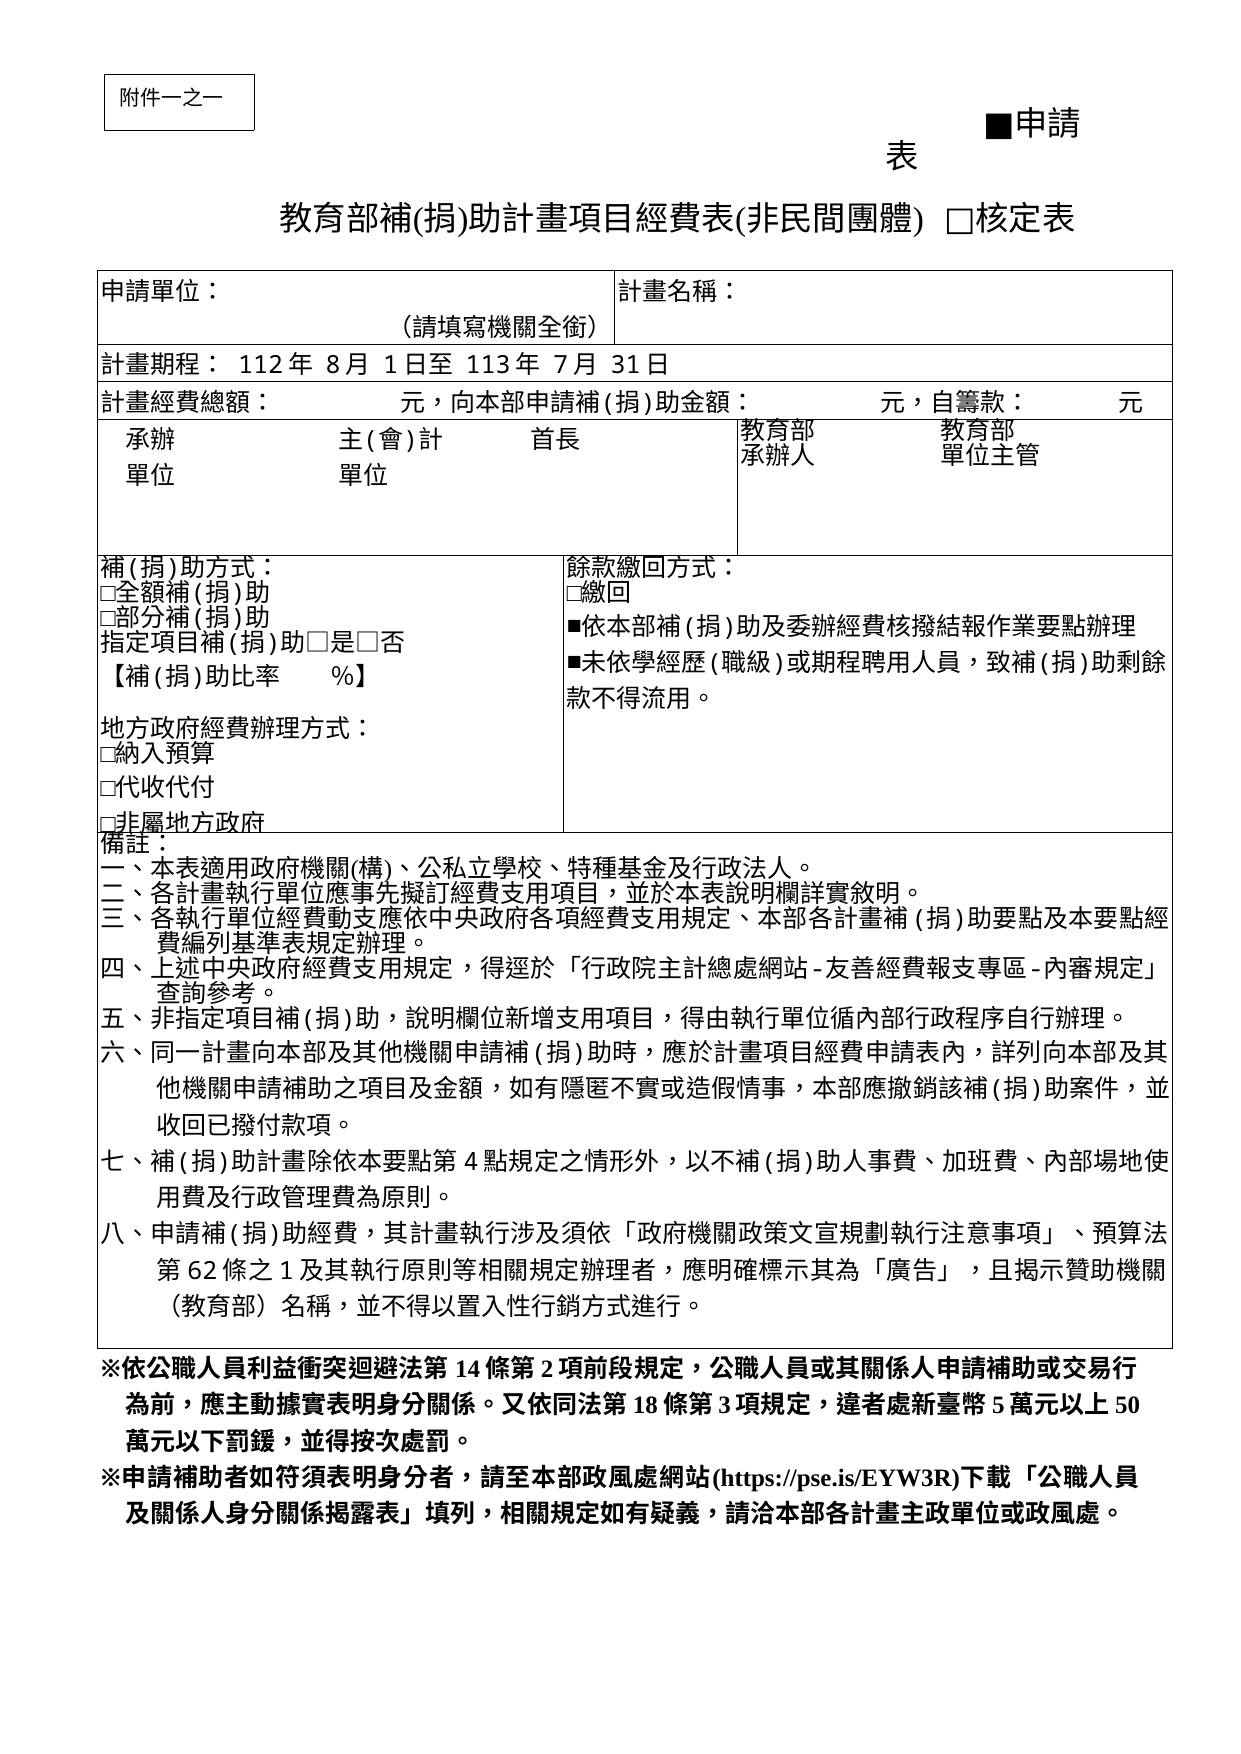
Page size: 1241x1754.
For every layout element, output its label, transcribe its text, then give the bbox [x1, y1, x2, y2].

table_cell 備註： 本表適用政府機關(構)、公私立學校、特種基金及行政法人。 各計畫執行單位應事先擬訂經費支用項目，並於本表說明欄詳實敘明。 各執行單位經費動支應依中央政府各項經費支用規定、本部各計畫補(捐)助要點及本要點經費編列基準表規定辦理。 上述中央政府經費支用規定，得逕於「行政院主計總處網站-友善經費報支專區-內審規定」查詢參考。 非指定項目補(捐)助，說明欄位新增支用項目，得由執行單位循內部行政程序自行辦理。 同一計畫向本部及其他機關申請補(捐)助時，應於計畫項目經費申請表內，詳列向本部及其他機關申請補助之項目及金額，如有隱匿不實或造假情事，本部應撤銷該補(捐)助案件，並收回已撥付款項。 補(捐)助計畫除依本要點第4點規定之情形外，以不補(捐)助人事費、加班費、內部場地使用費及行政管理費為原則。 申請補(捐)助經費，其計畫執行涉及須依「政府機關政策文宣規劃執行注意事項」、預算法第62條之1及其執行原則等相關規定辦理者，應明確標示其為「廣告」，且揭示贊助機關（教育部）名稱，並不得以置入性行銷方式進行。 [98, 833, 1172, 1348]
table_header [255, 75, 265, 108]
table_cell [244, 237, 265, 270]
table_cell [715, 237, 1089, 270]
table_cell [98, 108, 244, 175]
table_cell [265, 108, 390, 175]
text ※申請補助者如符須表明身分者，請至本部政風處網站(https://pse.is/EYW3R)下載「公職人員及關係人身分關係揭露表」填列，相關規定如有疑義，請洽本部各計畫主政單位或政風處。 [100, 1457, 1140, 1530]
table_header [512, 75, 564, 108]
table_cell [1089, 175, 1173, 237]
table_cell [1089, 108, 1173, 175]
table_header [98, 75, 104, 108]
table_cell 餘款繳回方式： □繳回 ■依本部補(捐)助及委辦經費核撥結報作業要點辦理 ■未依學經歷(職級)或期程聘用人員，致補(捐)助剩餘款不得流用。 [564, 556, 1172, 832]
text ※依公職人員利益衝突迴避法第14條第2項前段規定，公職人員或其關係人申請補助或交易行為前，應主動據實表明身分關係。又依同法第18條第3項規定，違者處新臺幣5萬元以上50萬元以下罰鍰，並得按次處罰。 [100, 1349, 1140, 1457]
table_header [1089, 75, 1173, 108]
table_cell 教育部補(捐)助計畫項目經費表(非民間團體) □核定表 [265, 175, 1089, 237]
table_cell [265, 237, 390, 270]
table_cell [390, 237, 512, 270]
table_cell 承辦 主(會)計 首長 單位 單位 [98, 420, 737, 555]
table_cell [244, 108, 265, 175]
table_cell [390, 108, 512, 175]
table_cell [564, 108, 715, 175]
table_header [265, 75, 390, 108]
table_cell [98, 175, 244, 237]
table_cell [244, 175, 265, 237]
table_cell 補(捐)助方式： □全額補(捐)助 □部分補(捐)助 指定項目補(捐)助□是□否 【補(捐)助比率 ％】 地方政府經費辦理方式： □納入預算 □代收代付 □非屬地方政府 [98, 556, 563, 832]
table_header [564, 75, 715, 108]
table_cell 計畫名稱： [615, 271, 1172, 344]
table_cell [564, 237, 715, 270]
table_cell ■申請表 [715, 108, 1089, 175]
table_cell 教育部 教育部 承辦人 單位主管 [738, 420, 1172, 555]
table_cell [512, 237, 564, 270]
table_header [105, 75, 254, 130]
table_cell 申請單位： （請填寫機關全銜） [98, 271, 614, 344]
table_cell 計畫期程： 112年 8月 1日至 113年 7月 31日 [98, 345, 1172, 381]
table_cell [512, 108, 564, 175]
table_cell [98, 237, 244, 270]
table_header [390, 75, 512, 108]
table_header [715, 75, 1089, 108]
table_cell 計畫經費總額： 元，向本部申請補(捐)助金額： 元，自籌款： 元 [98, 382, 1172, 418]
table_cell [1089, 237, 1173, 270]
